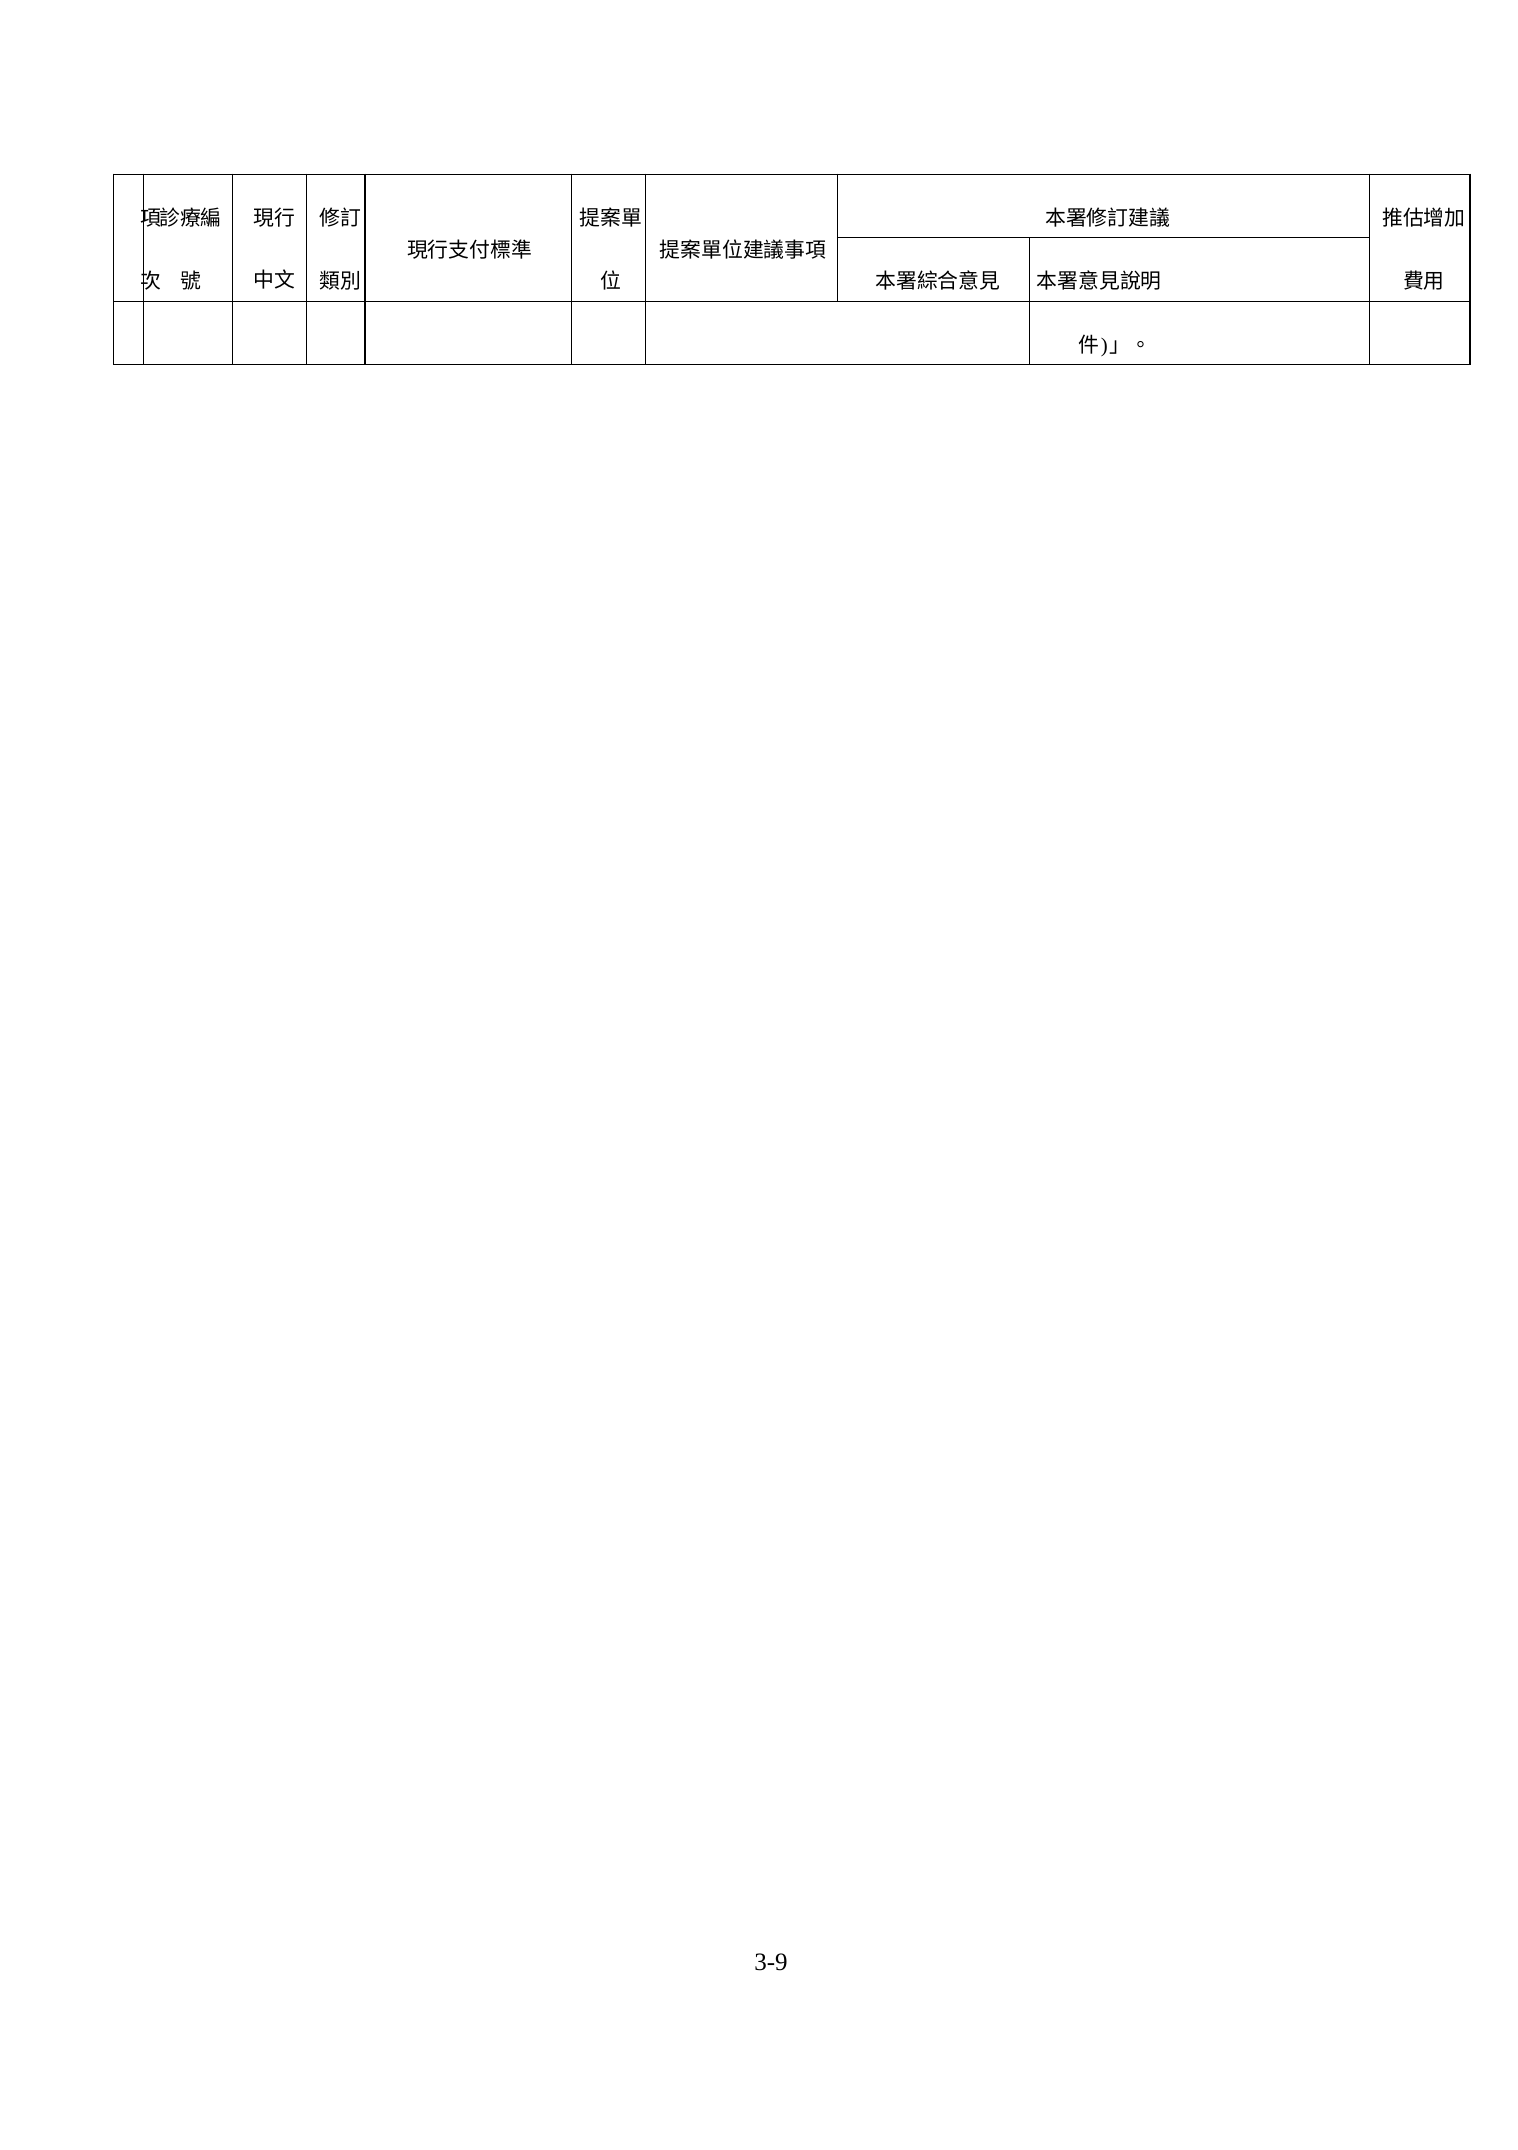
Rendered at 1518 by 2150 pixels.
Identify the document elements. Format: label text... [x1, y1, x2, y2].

table_cell [646, 302, 1029, 364]
table_header 現行中文項目名稱 [233, 175, 306, 301]
table_cell [1370, 302, 1469, 364]
table_cell [572, 302, 645, 364]
table_cell 白血球表面標記－白血病、淋巴瘤檢驗 [233, 302, 306, 364]
table_header 提案單位 [572, 175, 645, 301]
table_header 提案單位建議事項 [646, 175, 837, 301]
table_cell 本署意見說明 [1030, 238, 1369, 301]
table_cell 6 [114, 302, 143, 364]
table_cell 12075B [144, 302, 232, 364]
table_header 本署修訂建議 [838, 175, 1369, 237]
table_header 診療編號 [144, 175, 232, 301]
table_header 推估增加費用 [1370, 175, 1469, 301]
table_header 項次 [114, 175, 143, 301]
table_cell [307, 302, 364, 364]
table_header 現行支付標準 [366, 175, 571, 301]
table_header 修訂類別 [307, 175, 364, 301]
table_cell 本署綜合意見 [838, 238, 1029, 301]
table_cell [366, 302, 571, 364]
table_cell 業經提案至102年度第4次及103年度第2次支付標準專家諮詢會議討論建議修訂。 按102年第4次會議建議4種檢驗抗體數支付點數、102年醫令申報量8,395件及中華民國血液病學會提供之全年申報比率進行計算支出0.2183～0.5038億點。 ≦10種：約0～1,679件，支出0～0.0336億點。 11-20種：約1,679～2,519件，支出0.0672～0.1008億點。 21-30種：約2,519～5,037件，支出0.1511～0.3022億點。 31種以上：約0～840件，支出0～0.0672億點。 實際健保增加支出0.0503～0.3358億點「＝（0.2183～0.5038億點）- 0.168億點(=現行健保支付點數2000*8,395件)」。 [1030, 302, 1369, 364]
